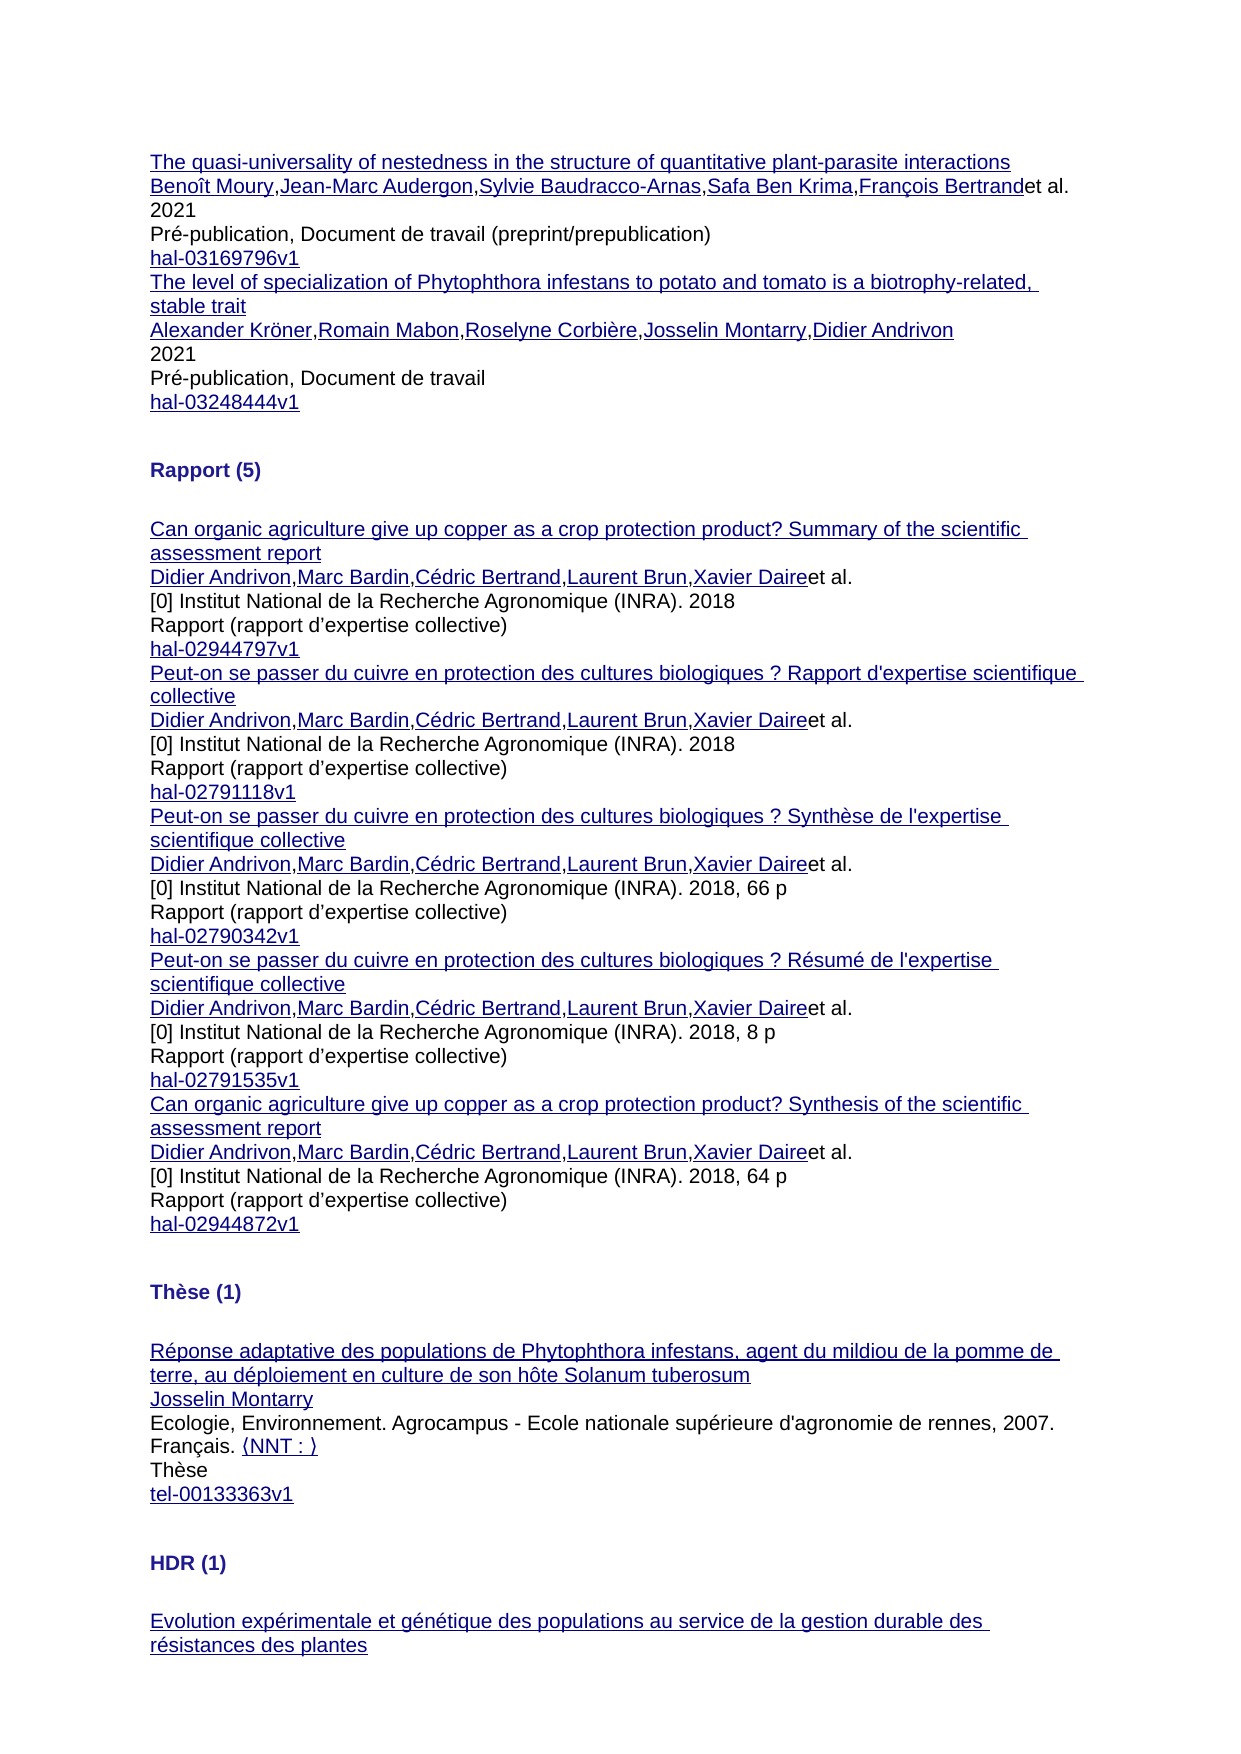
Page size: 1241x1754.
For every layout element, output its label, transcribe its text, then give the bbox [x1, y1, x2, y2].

subtitle Thèse (1) [150, 1280, 1090, 1304]
table_cell Peut-on se passer du cuivre en protection des cultures biologiques ? Synthèse de l'expertise scientifique collective Didier Andrivon,Marc Bardin,Cédric Bertrand,Laurent Brun,Xavier Daireet al. [0] Institut National de la Recherche Agronomique (INRA). 2018, 66 p Rapport (rapport d’expertise collective) hal-02790342v1 [150, 804, 1090, 948]
table_cell The level of specialization of Phytophthora infestans to potato and tomato is a biotrophy-related, stable trait Alexander Kröner,Romain Mabon,Roselyne Corbière,Josselin Montarry,Didier Andrivon 2021 Pré-publication, Document de travail hal-03248444v1 [150, 270, 1090, 413]
table_header Can organic agriculture give up copper as a crop protection product? Summary of the scientific assessment report Didier Andrivon,Marc Bardin,Cédric Bertrand,Laurent Brun,Xavier Daireet al. [0] Institut National de la Recherche Agronomique (INRA). 2018 Rapport (rapport d’expertise collective) hal-02944797v1 [150, 517, 1090, 660]
table_cell Can organic agriculture give up copper as a crop protection product? Synthesis of the scientific assessment report Didier Andrivon,Marc Bardin,Cédric Bertrand,Laurent Brun,Xavier Daireet al. [0] Institut National de la Recherche Agronomique (INRA). 2018, 64 p Rapport (rapport d’expertise collective) hal-02944872v1 [150, 1092, 1090, 1235]
table_cell Peut-on se passer du cuivre en protection des cultures biologiques ? Rapport d'expertise scientifique collective Didier Andrivon,Marc Bardin,Cédric Bertrand,Laurent Brun,Xavier Daireet al. [0] Institut National de la Recherche Agronomique (INRA). 2018 Rapport (rapport d’expertise collective) hal-02791118v1 [150, 660, 1090, 804]
table_cell Peut-on se passer du cuivre en protection des cultures biologiques ? Résumé de l'expertise scientifique collective Didier Andrivon,Marc Bardin,Cédric Bertrand,Laurent Brun,Xavier Daireet al. [0] Institut National de la Recherche Agronomique (INRA). 2018, 8 p Rapport (rapport d’expertise collective) hal-02791535v1 [150, 948, 1090, 1092]
table_header The quasi-universality of nestedness in the structure of quantitative plant-parasite interactions Benoît Moury,Jean-Marc Audergon,Sylvie Baudracco-Arnas,Safa Ben Krima,François Bertrandet al. 2021 Pré-publication, Document de travail (preprint/prepublication) hal-03169796v1 [150, 150, 1090, 270]
table_header Evolution expérimentale et génétique des populations au service de la gestion durable des résistances des plantes [150, 1609, 1090, 1657]
subtitle HDR (1) [150, 1551, 1090, 1575]
subtitle Rapport (5) [150, 458, 1090, 482]
table_header Réponse adaptative des populations de Phytophthora infestans, agent du mildiou de la pomme de terre, au déploiement en culture de son hôte Solanum tuberosum Josselin Montarry Ecologie, Environnement. Agrocampus - Ecole nationale supérieure d'agronomie de rennes, 2007. Français. ⟨NNT : ⟩ Thèse tel-00133363v1 [150, 1339, 1090, 1506]
